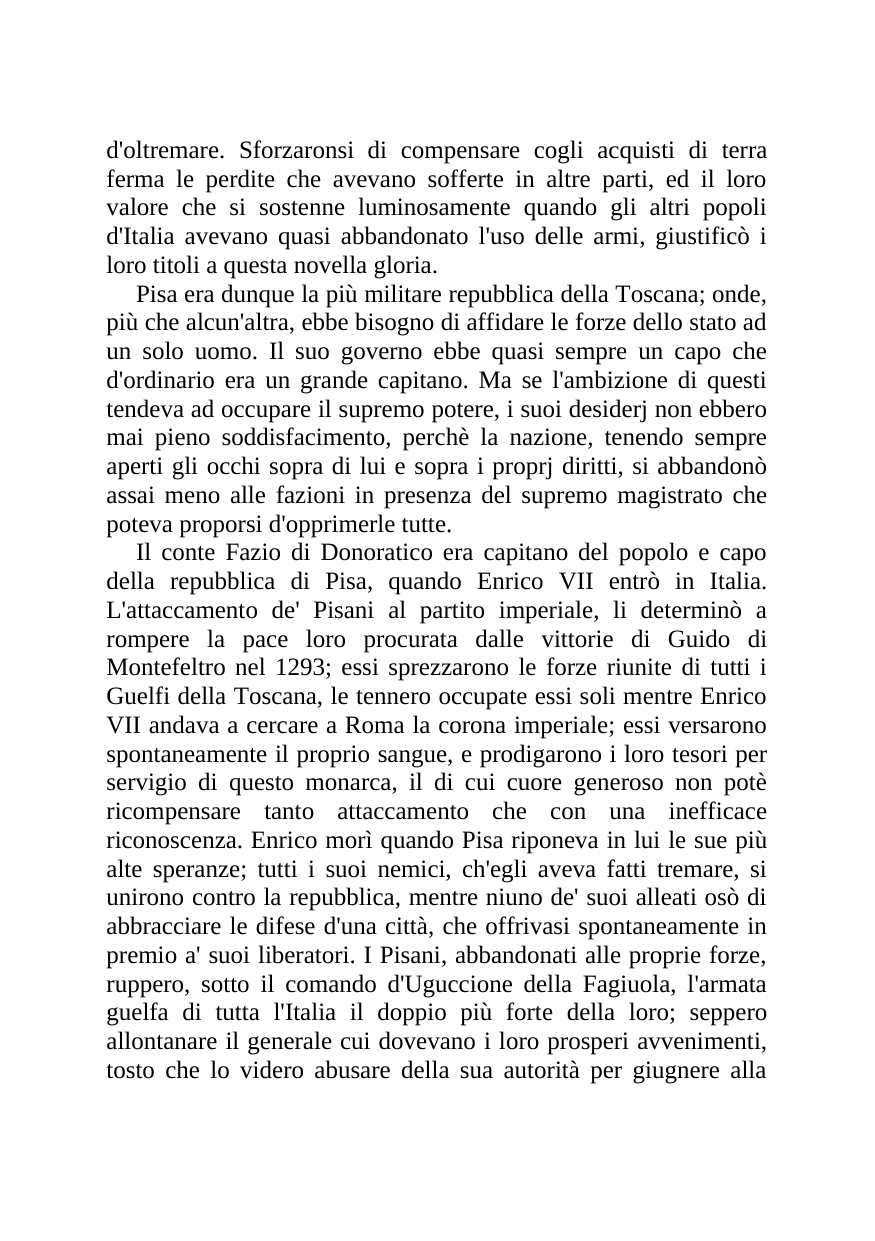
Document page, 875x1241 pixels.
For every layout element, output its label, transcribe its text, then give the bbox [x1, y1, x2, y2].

text d'oltremare. Sforzaronsi di compensare cogli acquisti di terra ferma le perdite che avevano sofferte in altre parti, ed il loro valore che si sostenne luminosamente quando gli altri popoli d'Italia avevano quasi abbandonato l'uso delle armi, giustificò i loro titoli a questa novella gloria. [106, 135, 768, 279]
text Pisa era dunque la più militare repubblica della Toscana; onde, più che alcun'altra, ebbe bisogno di affidare le forze dello stato ad un solo uomo. Il suo governo ebbe quasi sempre un capo che d'ordinario era un grande capitano. Ma se l'ambizione di questi tendeva ad occupare il supremo potere, i suoi desiderj non ebbero mai pieno soddisfacimento, perchè la nazione, tenendo sempre aperti gli occhi sopra di lui e sopra i proprj diritti, si abbandonò assai meno alle fazioni in presenza del supremo magistrato che poteva proporsi d'opprimerle tutte. [106, 279, 768, 537]
text Il conte Fazio di Donoratico era capitano del popolo e capo della repubblica di Pisa, quando Enrico VII entrò in Italia. L'attaccamento de' Pisani al partito imperiale, li determinò a rompere la pace loro procurata dalle vittorie di Guido di Montefeltro nel 1293; essi sprezzarono le forze riunite di tutti i Guelfi della Toscana, le tennero occupate essi soli mentre Enrico VII andava a cercare a Roma la corona imperiale; essi versarono spontaneamente il proprio sangue, e prodigarono i loro tesori per servigio di questo monarca, il di cui cuore generoso non potè ricompensare tanto attaccamento che con una inefficace riconoscenza. Enrico morì quando Pisa riponeva in lui le sue più alte speranze; tutti i suoi nemici, ch'egli aveva fatti tremare, si unirono contro la repubblica, mentre niuno de' suoi alleati osò di abbracciare le difese d'una città, che offrivasi spontaneamente in premio a' suoi liberatori. I Pisani, abbandonati alle proprie forze, ruppero, sotto il comando d'Uguccione della Fagiuola, l'armata guelfa di tutta l'Italia il doppio più forte della loro; seppero allontanare il generale cui dovevano i loro prosperi avvenimenti, tosto che lo videro abusare della sua autorità per giugnere alla [106, 537, 768, 1084]
